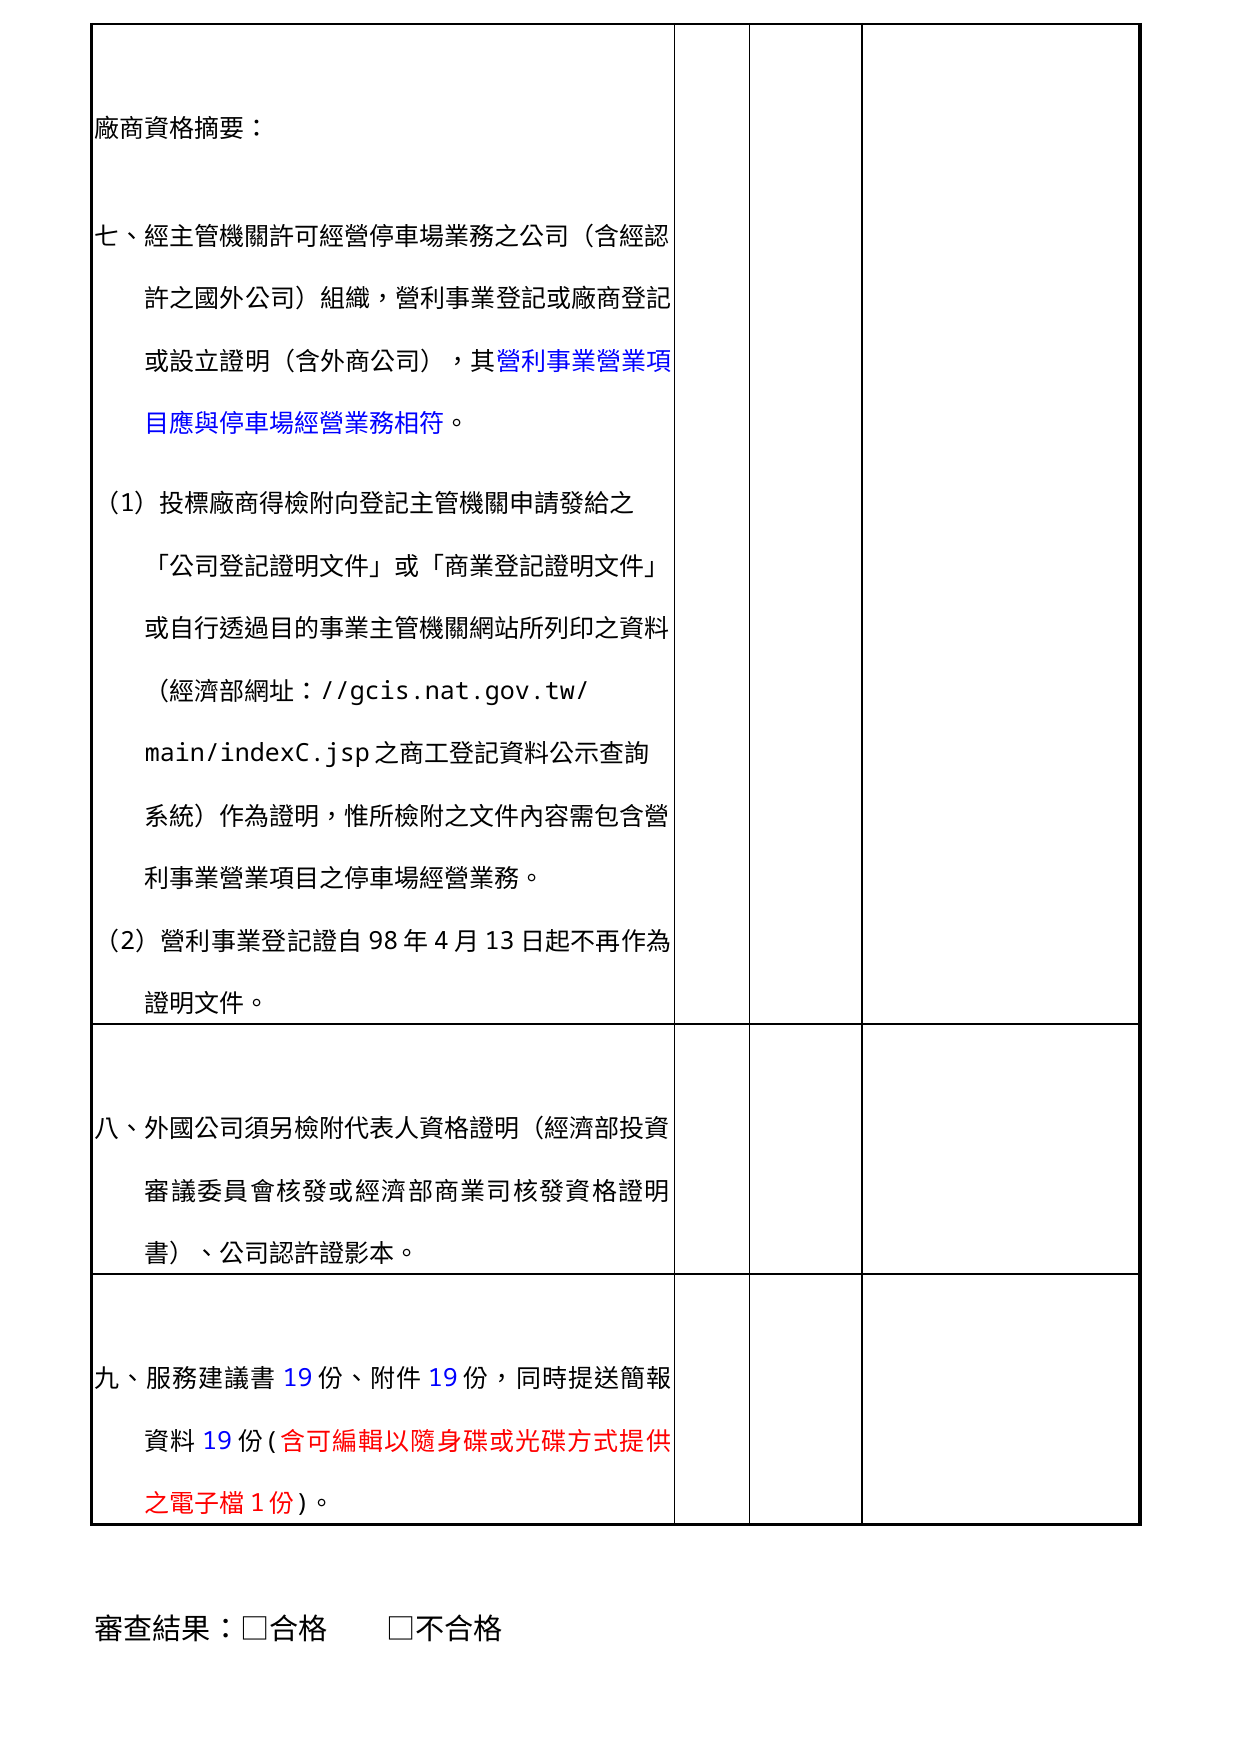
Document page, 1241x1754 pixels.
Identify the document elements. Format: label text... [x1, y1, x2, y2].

table_cell 九、服務建議書19份、附件19份，同時提送簡報資料19份(含可編輯以隨身碟或光碟方式提供之電子檔1份)。 [93, 1275, 674, 1523]
table_cell [675, 1275, 749, 1523]
table_cell [750, 1275, 861, 1523]
table_cell [750, 25, 861, 1023]
table_cell [863, 1025, 1138, 1273]
table_cell [863, 25, 1138, 1023]
table_cell 廠商資格摘要： 七、經主管機關許可經營停車場業務之公司（含經認許之國外公司）組織，營利事業登記或廠商登記或設立證明（含外商公司），其營利事業營業項目應與停車場經營業務相符。 （1）投標廠商得檢附向登記主管機關申請發給之「公司登記證明文件」或「商業登記證明文件」或自行透過目的事業主管機關網站所列印之資料（經濟部網址：//gcis.nat.gov.tw/main/indexC.jsp之商工登記資料公示查詢系統）作為證明，惟所檢附之文件內容需包含營利事業營業項目之停車場經營業務。 （2）營利事業登記證自98年4月13日起不再作為證明文件。 [93, 25, 674, 1023]
table_cell [750, 1025, 861, 1273]
text 審查結果：□合格 □不合格 [59, 1585, 1181, 1648]
table_cell [863, 1275, 1138, 1523]
table_cell [675, 25, 749, 1023]
table_cell 八、外國公司須另檢附代表人資格證明（經濟部投資審議委員會核發或經濟部商業司核發資格證明書）、公司認許證影本。 [93, 1025, 674, 1273]
table_cell [675, 1025, 749, 1273]
